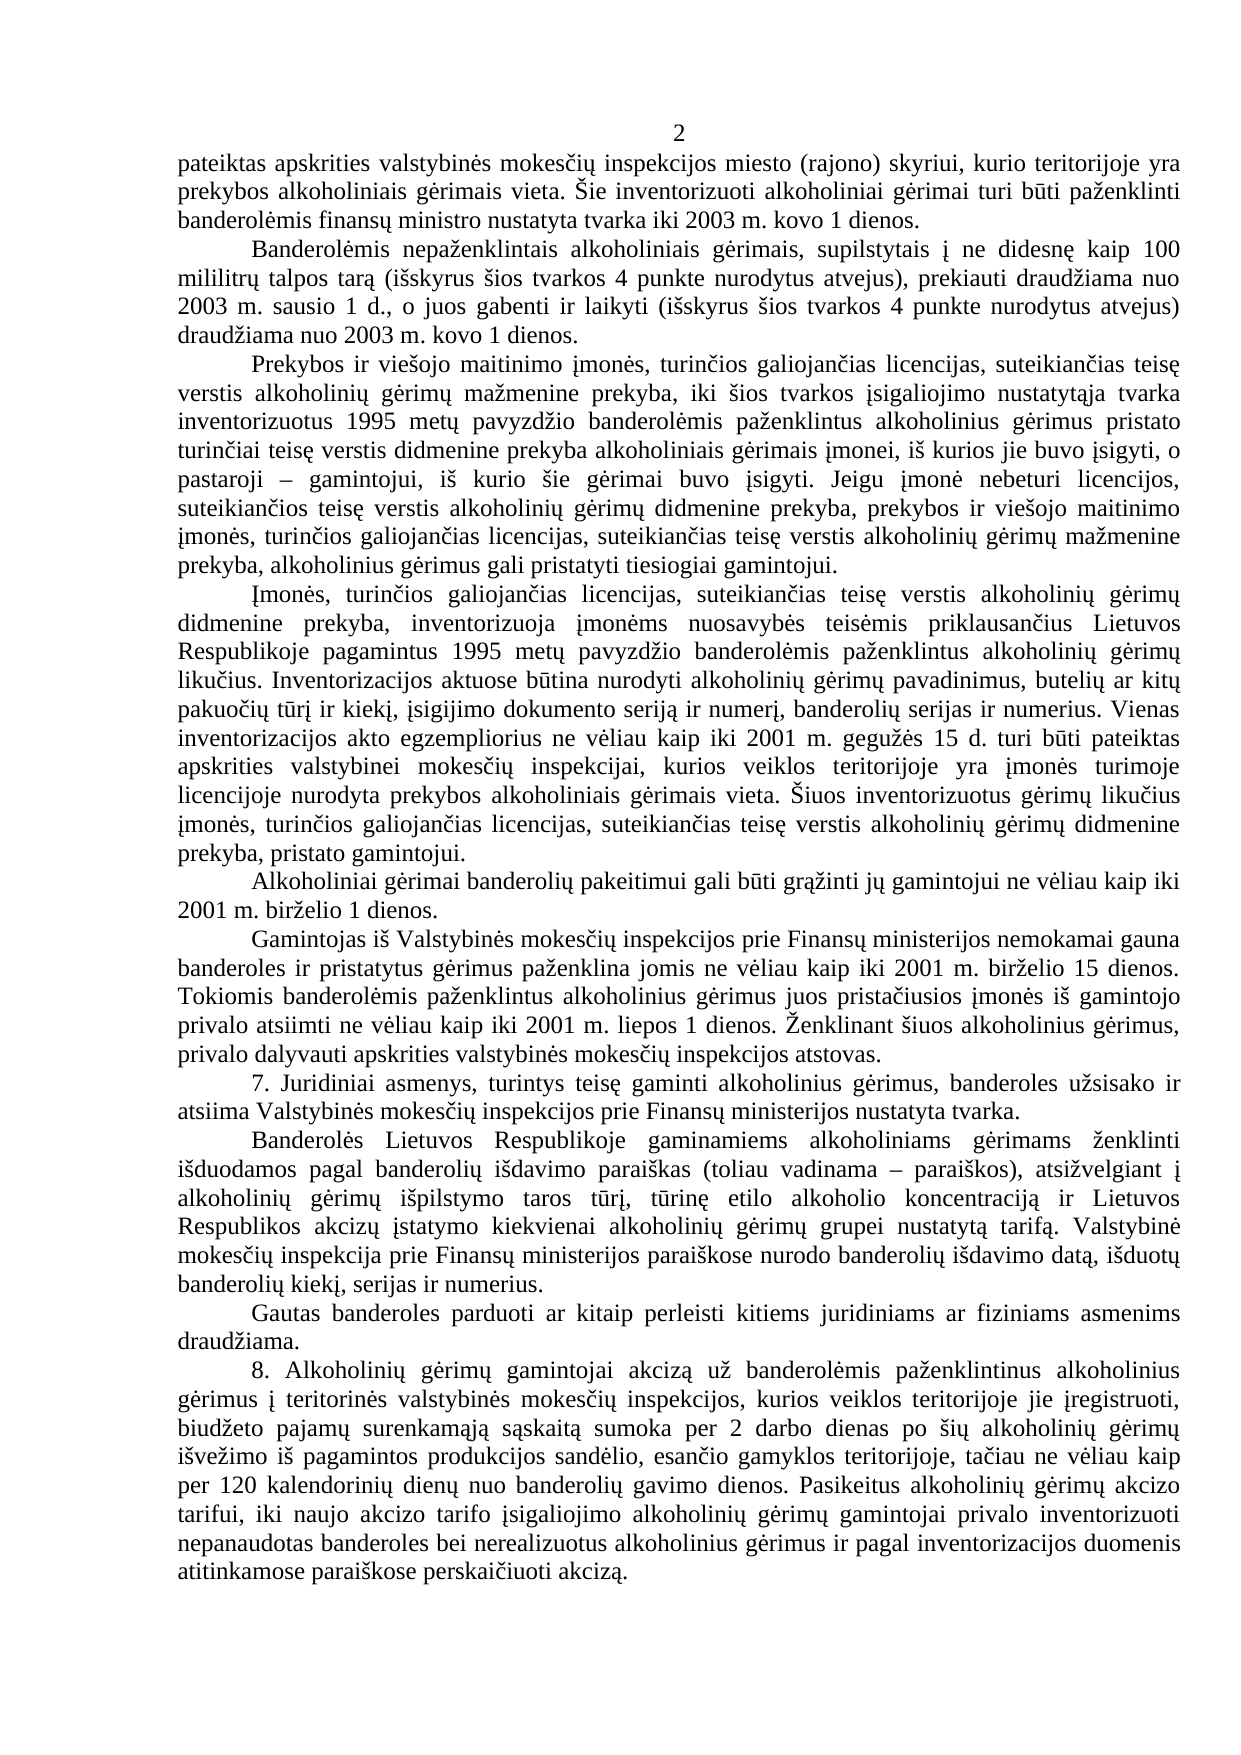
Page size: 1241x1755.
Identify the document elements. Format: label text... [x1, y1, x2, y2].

text Įmonės, turinčios galiojančias licencijas, suteikiančias teisę verstis alkoholinių gėrimų didmenine prekyba, inventorizuoja įmonėms nuosavybės teisėmis priklausančius Lietuvos Respublikoje pagamintus 1995 metų pavyzdžio banderolėmis paženklintus alkoholinių gėrimų likučius. Inventorizacijos aktuose būtina nurodyti alkoholinių gėrimų pavadinimus, butelių ar kitų pakuočių tūrį ir kiekį, įsigijimo dokumento seriją ir numerį, banderolių serijas ir numerius. Vienas inventorizacijos akto egzempliorius ne vėliau kaip iki 2001 m. gegužės 15 d. turi būti pateiktas apskrities valstybinei mokesčių inspekcijai, kurios veiklos teritorijoje yra įmonės turimoje licencijoje nurodyta prekybos alkoholiniais gėrimais vieta. Šiuos inventorizuotus gėrimų likučius įmonės, turinčios galiojančias licencijas, suteikiančias teisę verstis alkoholinių gėrimų didmenine prekyba, pristato gamintojui. [177, 579, 1181, 866]
text Gautas banderoles parduoti ar kitaip perleisti kitiems juridiniams ar fiziniams asmenims draudžiama. [177, 1298, 1181, 1355]
text 7. Juridiniai asmenys, turintys teisę gaminti alkoholinius gėrimus, banderoles užsisako ir atsiima Valstybinės mokesčių inspekcijos prie Finansų ministerijos nustatyta tvarka. [177, 1068, 1181, 1125]
text Gamintojas iš Valstybinės mokesčių inspekcijos prie Finansų ministerijos nemokamai gauna banderoles ir pristatytus gėrimus paženklina jomis ne vėliau kaip iki 2001 m. birželio 15 dienos. Tokiomis banderolėmis paženklintus alkoholinius gėrimus juos pristačiusios įmonės iš gamintojo privalo atsiimti ne vėliau kaip iki 2001 m. liepos 1 dienos. Ženklinant šiuos alkoholinius gėrimus, privalo dalyvauti apskrities valstybinės mokesčių inspekcijos atstovas. [177, 924, 1181, 1068]
text Banderolės Lietuvos Respublikoje gaminamiems alkoholiniams gėrimams ženklinti išduodamos pagal banderolių išdavimo paraiškas (toliau vadinama – paraiškos), atsižvelgiant į alkoholinių gėrimų išpilstymo taros tūrį, tūrinę etilo alkoholio koncentraciją ir Lietuvos Respublikos akcizų įstatymo kiekvienai alkoholinių gėrimų grupei nustatytą tarifą. Valstybinė mokesčių inspekcija prie Finansų ministerijos paraiškose nurodo banderolių išdavimo datą, išduotų banderolių kiekį, serijas ir numerius. [177, 1125, 1181, 1298]
text Banderolėmis nepaženklintais alkoholiniais gėrimais, supilstytais į ne didesnę kaip 100 mililitrų talpos tarą (išskyrus šios tvarkos 4 punkte nurodytus atvejus), prekiauti draudžiama nuo 2003 m. sausio 1 d., o juos gabenti ir laikyti (išskyrus šios tvarkos 4 punkte nurodytus atvejus) draudžiama nuo 2003 m. kovo 1 dienos. [177, 234, 1181, 349]
text Prekybos ir viešojo maitinimo įmonės, turinčios galiojančias licencijas, suteikiančias teisę verstis alkoholinių gėrimų mažmenine prekyba, iki šios tvarkos įsigaliojimo nustatytąja tvarka inventorizuotus 1995 metų pavyzdžio banderolėmis paženklintus alkoholinius gėrimus pristato turinčiai teisę verstis didmenine prekyba alkoholiniais gėrimais įmonei, iš kurios jie buvo įsigyti, o pastaroji – gamintojui, iš kurio šie gėrimai buvo įsigyti. Jeigu įmonė nebeturi licencijos, suteikiančios teisę verstis alkoholinių gėrimų didmenine prekyba, prekybos ir viešojo maitinimo įmonės, turinčios galiojančias licencijas, suteikiančias teisę verstis alkoholinių gėrimų mažmenine prekyba, alkoholinius gėrimus gali pristatyti tiesiogiai gamintojui. [177, 349, 1181, 579]
text 8. Alkoholinių gėrimų gamintojai akcizą už banderolėmis paženklintinus alkoholinius gėrimus į teritorinės valstybinės mokesčių inspekcijos, kurios veiklos teritorijoje jie įregistruoti, biudžeto pajamų surenkamąją sąskaitą sumoka per 2 darbo dienas po šių alkoholinių gėrimų išvežimo iš pagamintos produkcijos sandėlio, esančio gamyklos teritorijoje, tačiau ne vėliau kaip per 120 kalendorinių dienų nuo banderolių gavimo dienos. Pasikeitus alkoholinių gėrimų akcizo tarifui, iki naujo akcizo tarifo įsigaliojimo alkoholinių gėrimų gamintojai privalo inventorizuoti nepanaudotas banderoles bei nerealizuotus alkoholinius gėrimus ir pagal inventorizacijos duomenis atitinkamose paraiškose perskaičiuoti akcizą. [177, 1355, 1181, 1585]
text Alkoholiniai gėrimai banderolių pakeitimui gali būti grąžinti jų gamintojui ne vėliau kaip iki 2001 m. birželio 1 dienos. [177, 866, 1181, 924]
text pateiktas apskrities valstybinės mokesčių inspekcijos miesto (rajono) skyriui, kurio teritorijoje yra prekybos alkoholiniais gėrimais vieta. Šie inventorizuoti alkoholiniai gėrimai turi būti paženklinti banderolėmis finansų ministro nustatyta tvarka iki 2003 m. kovo 1 dienos. [177, 148, 1181, 234]
